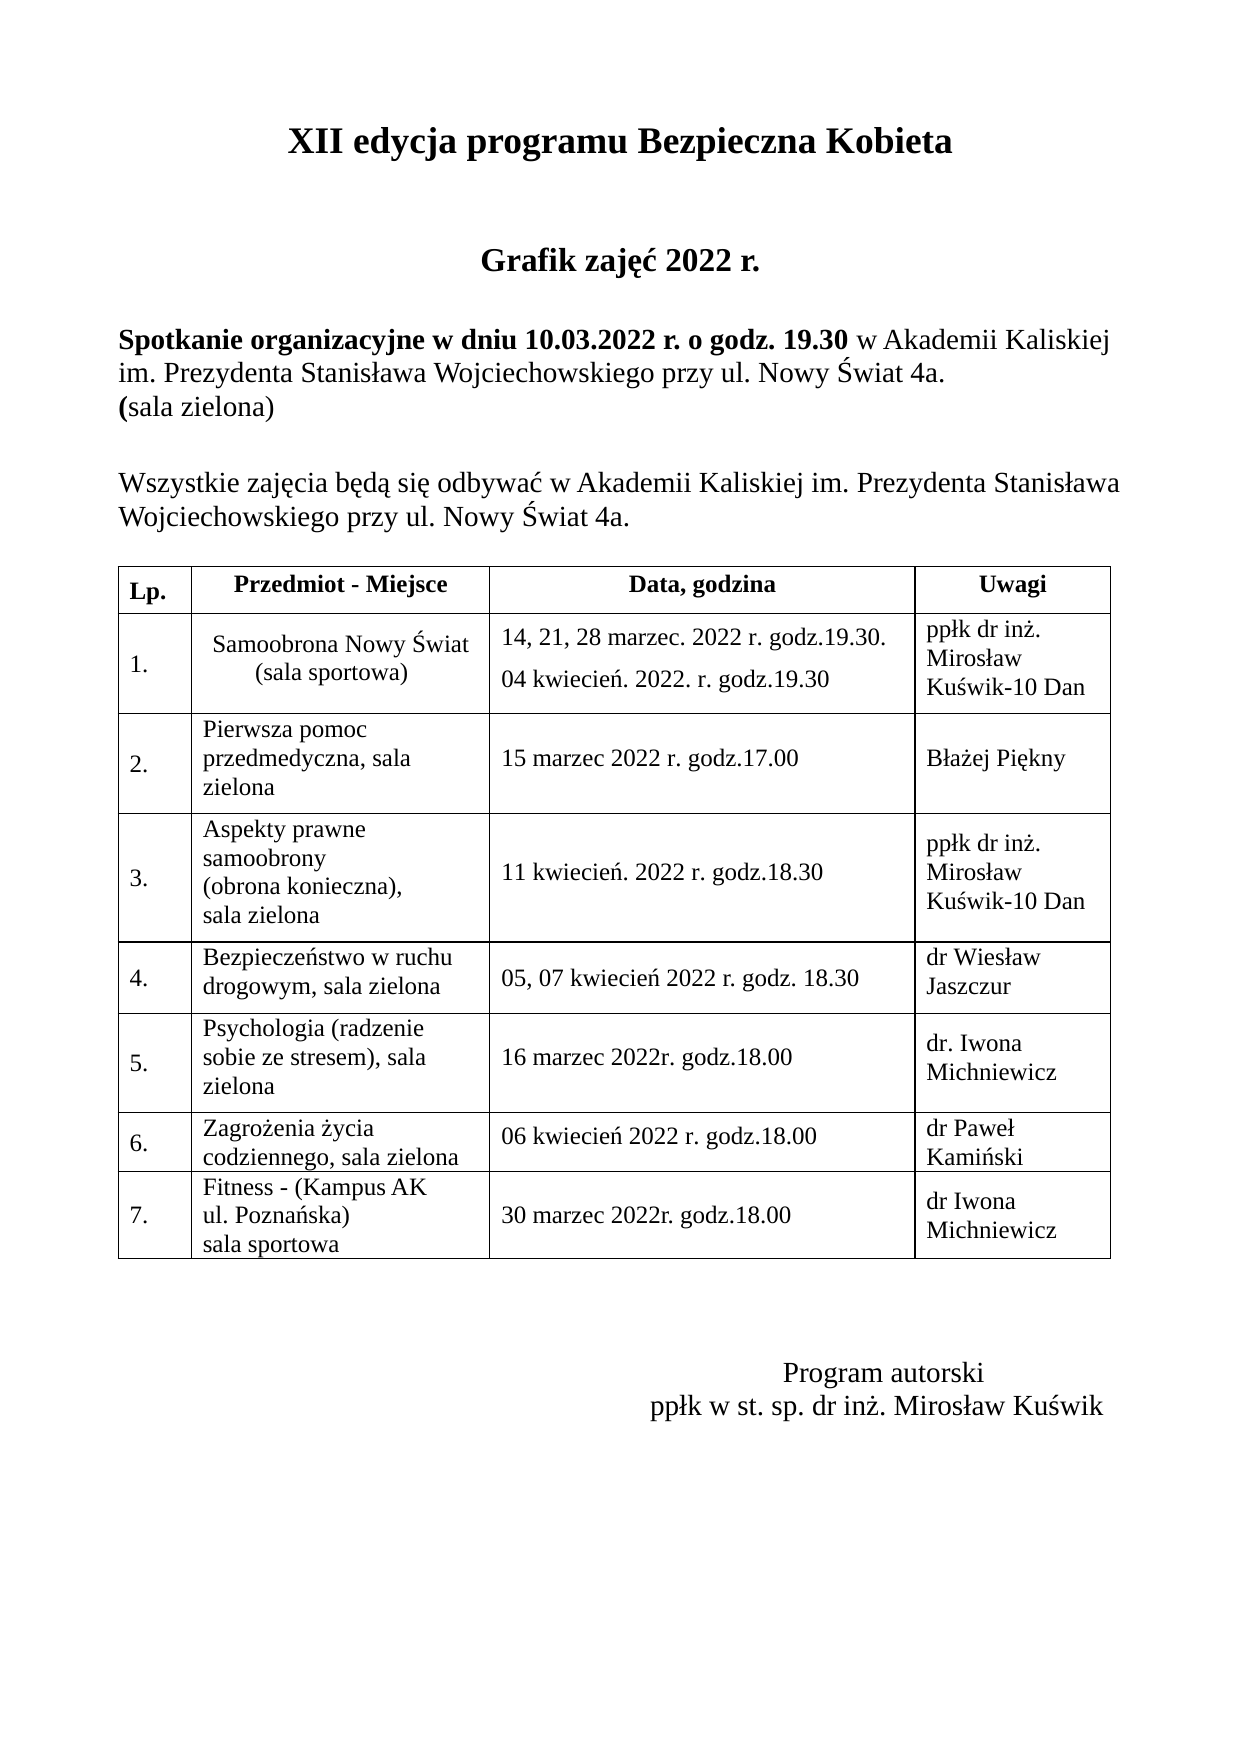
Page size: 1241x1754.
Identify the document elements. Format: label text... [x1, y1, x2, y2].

text XII edycja programu Bezpieczna Kobieta [118, 118, 1122, 161]
table_header Data, godzina [490, 567, 914, 613]
table_cell Zagrożenia życia codziennego, sala zielona [192, 1113, 489, 1171]
table_cell 3. [119, 814, 191, 941]
table_cell 15 marzec 2022 r. godz.17.00 [490, 714, 914, 813]
table_cell 30 marzec 2022r. godz.18.00 [490, 1172, 914, 1258]
table_cell 5. [119, 1014, 191, 1112]
table_cell 2. [119, 714, 191, 813]
table_cell ppłk dr inż. Mirosław Kuświk-10 Dan [916, 814, 1110, 941]
text Program autorski [783, 1355, 1122, 1388]
table_cell Błażej Piękny [916, 714, 1110, 813]
table_cell 7. [119, 1172, 191, 1258]
table_header Uwagi [916, 567, 1110, 613]
table_cell 16 marzec 2022r. godz.18.00 [490, 1014, 914, 1112]
text Grafik zajęć 2022 r. [118, 240, 1122, 279]
table_cell 6. [119, 1113, 191, 1171]
table_cell 11 kwiecień. 2022 r. godz.18.30 [490, 814, 914, 941]
table_cell dr. Iwona Michniewicz [916, 1014, 1110, 1112]
table_cell Aspekty prawne samoobrony (obrona konieczna), sala zielona [192, 814, 489, 941]
text (sala zielona) [118, 389, 1122, 422]
table_cell dr Iwona Michniewicz [916, 1172, 1110, 1258]
text Spotkanie organizacyjne w dniu 10.03.2022 r. o godz. 19.30 w Akademii Kaliskiej im. Prezydenta Stanisława Wojciechowskiego przy ul. Nowy Świat 4a. [118, 322, 1122, 389]
table_cell dr Wiesław Jaszczur [916, 943, 1110, 1012]
table_header Przedmiot - Miejsce [192, 567, 489, 613]
table_header Lp. [119, 567, 191, 613]
table_cell Fitness - (Kampus AK ul. Poznańska) sala sportowa [192, 1172, 489, 1258]
table_cell 05, 07 kwiecień 2022 r. godz. 18.30 [490, 943, 914, 1012]
table_cell 1. [119, 614, 191, 713]
table_cell ppłk dr inż. Mirosław Kuświk-10 Dan [916, 614, 1110, 713]
table_cell 06 kwiecień 2022 r. godz.18.00 [490, 1113, 914, 1171]
table_cell Pierwsza pomoc przedmedyczna, sala zielona [192, 714, 489, 813]
text ppłk w st. sp. dr inż. Mirosław Kuświk [650, 1388, 1122, 1422]
table_cell dr Paweł Kamiński [916, 1113, 1110, 1171]
table_cell Samoobrona Nowy Świat (sala sportowa) [192, 614, 489, 713]
table_cell Psychologia (radzenie sobie ze stresem), sala zielona [192, 1014, 489, 1112]
text Wszystkie zajęcia będą się odbywać w Akademii Kaliskiej im. Prezydenta Stanisława Wojciechowskiego przy ul. Nowy Świat 4a. [118, 466, 1122, 533]
table_cell 14, 21, 28 marzec. 2022 r. godz.19.30. 04 kwiecień. 2022. r. godz.19.30 [490, 614, 914, 713]
table_cell 4. [119, 943, 191, 1012]
table_cell Bezpieczeństwo w ruchu drogowym, sala zielona [192, 943, 489, 1012]
